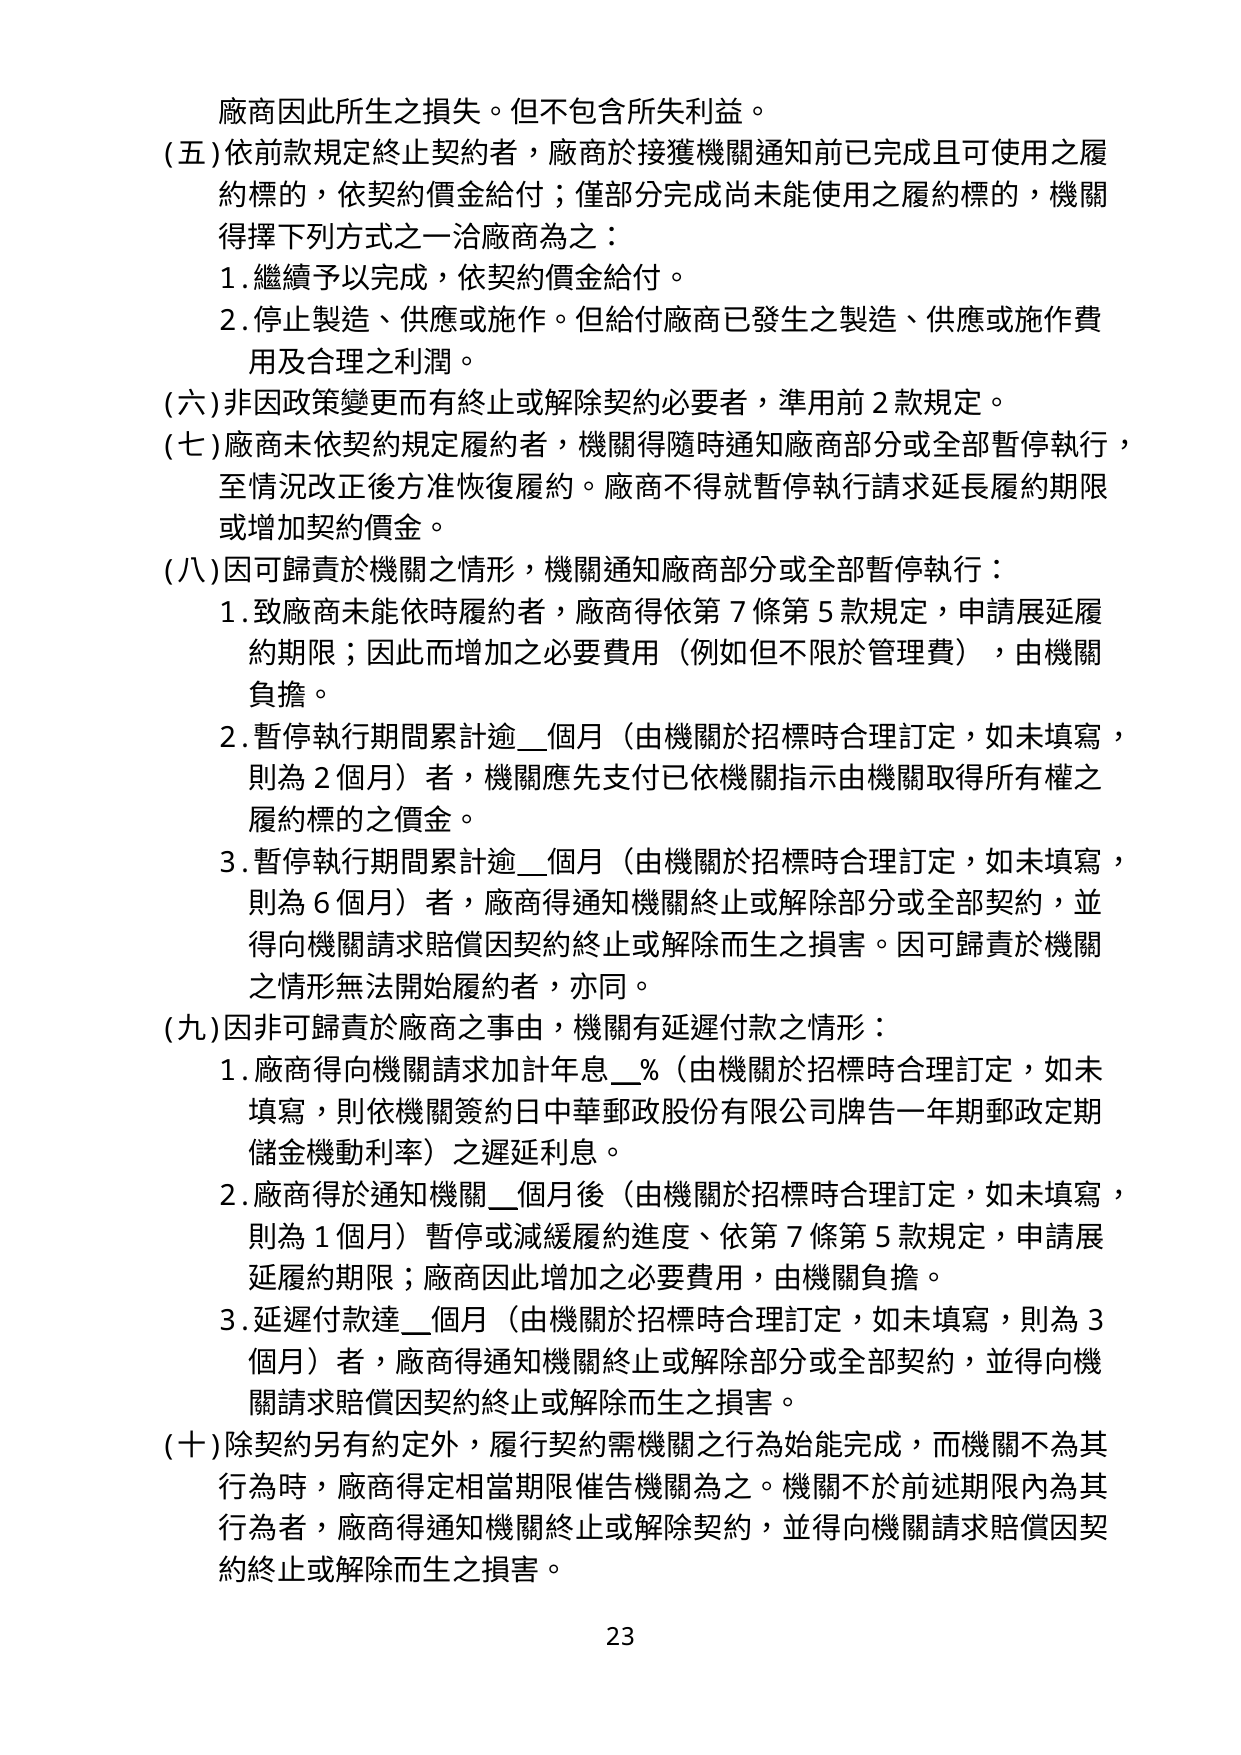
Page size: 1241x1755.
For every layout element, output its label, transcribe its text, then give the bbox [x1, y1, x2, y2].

text (八)因可歸責於機關之情形，機關通知廠商部分或全部暫停執行： [159, 547, 1110, 589]
text 1.繼續予以完成，依契約價金給付。 [218, 255, 1104, 297]
text 2.廠商得於通知機關＿個月後（由機關於招標時合理訂定，如未填寫，則為1個月）暫停或減緩履約進度、依第7條第5款規定，申請展延履約期限；廠商因此增加之必要費用，由機關負擔。 [218, 1172, 1104, 1297]
text 3.延遲付款達＿個月（由機關於招標時合理訂定，如未填寫，則為3個月）者，廠商得通知機關終止或解除部分或全部契約，並得向機關請求賠償因契約終止或解除而生之損害。 [218, 1297, 1104, 1422]
text 2.停止製造、供應或施作。但給付廠商已發生之製造、供應或施作費用及合理之利潤。 [218, 297, 1104, 380]
text (七)廠商未依契約規定履約者，機關得隨時通知廠商部分或全部暫停執行，至情況改正後方准恢復履約。廠商不得就暫停執行請求延長履約期限或增加契約價金。 [159, 422, 1110, 547]
text (九)因非可歸責於廠商之事由，機關有延遲付款之情形： [159, 1005, 1110, 1047]
text (六)非因政策變更而有終止或解除契約必要者，準用前2款規定。 [159, 380, 1110, 422]
text (五)依前款規定終止契約者，廠商於接獲機關通知前已完成且可使用之履約標的，依契約價金給付；僅部分完成尚未能使用之履約標的，機關得擇下列方式之一洽廠商為之： [159, 130, 1110, 255]
text (十)除契約另有約定外，履行契約需機關之行為始能完成，而機關不為其行為時，廠商得定相當期限催告機關為之。機關不於前述期限內為其行為者，廠商得通知機關終止或解除契約，並得向機關請求賠償因契約終止或解除而生之損害。 [159, 1422, 1110, 1589]
text 2.暫停執行期間累計逾＿個月（由機關於招標時合理訂定，如未填寫，則為2個月）者，機關應先支付已依機關指示由機關取得所有權之履約標的之價金。 [218, 714, 1104, 839]
text 廠商因此所生之損失。但不包含所失利益。 [159, 89, 1110, 130]
text 1.致廠商未能依時履約者，廠商得依第7條第5款規定，申請展延履約期限；因此而增加之必要費用（例如但不限於管理費），由機關負擔。 [218, 589, 1104, 714]
text 1.廠商得向機關請求加計年息＿%（由機關於招標時合理訂定，如未填寫，則依機關簽約日中華郵政股份有限公司牌告一年期郵政定期儲金機動利率）之遲延利息。 [218, 1047, 1104, 1172]
text 3.暫停執行期間累計逾＿個月（由機關於招標時合理訂定，如未填寫，則為6個月）者，廠商得通知機關終止或解除部分或全部契約，並得向機關請求賠償因契約終止或解除而生之損害。因可歸責於機關之情形無法開始履約者，亦同。 [218, 839, 1104, 1005]
